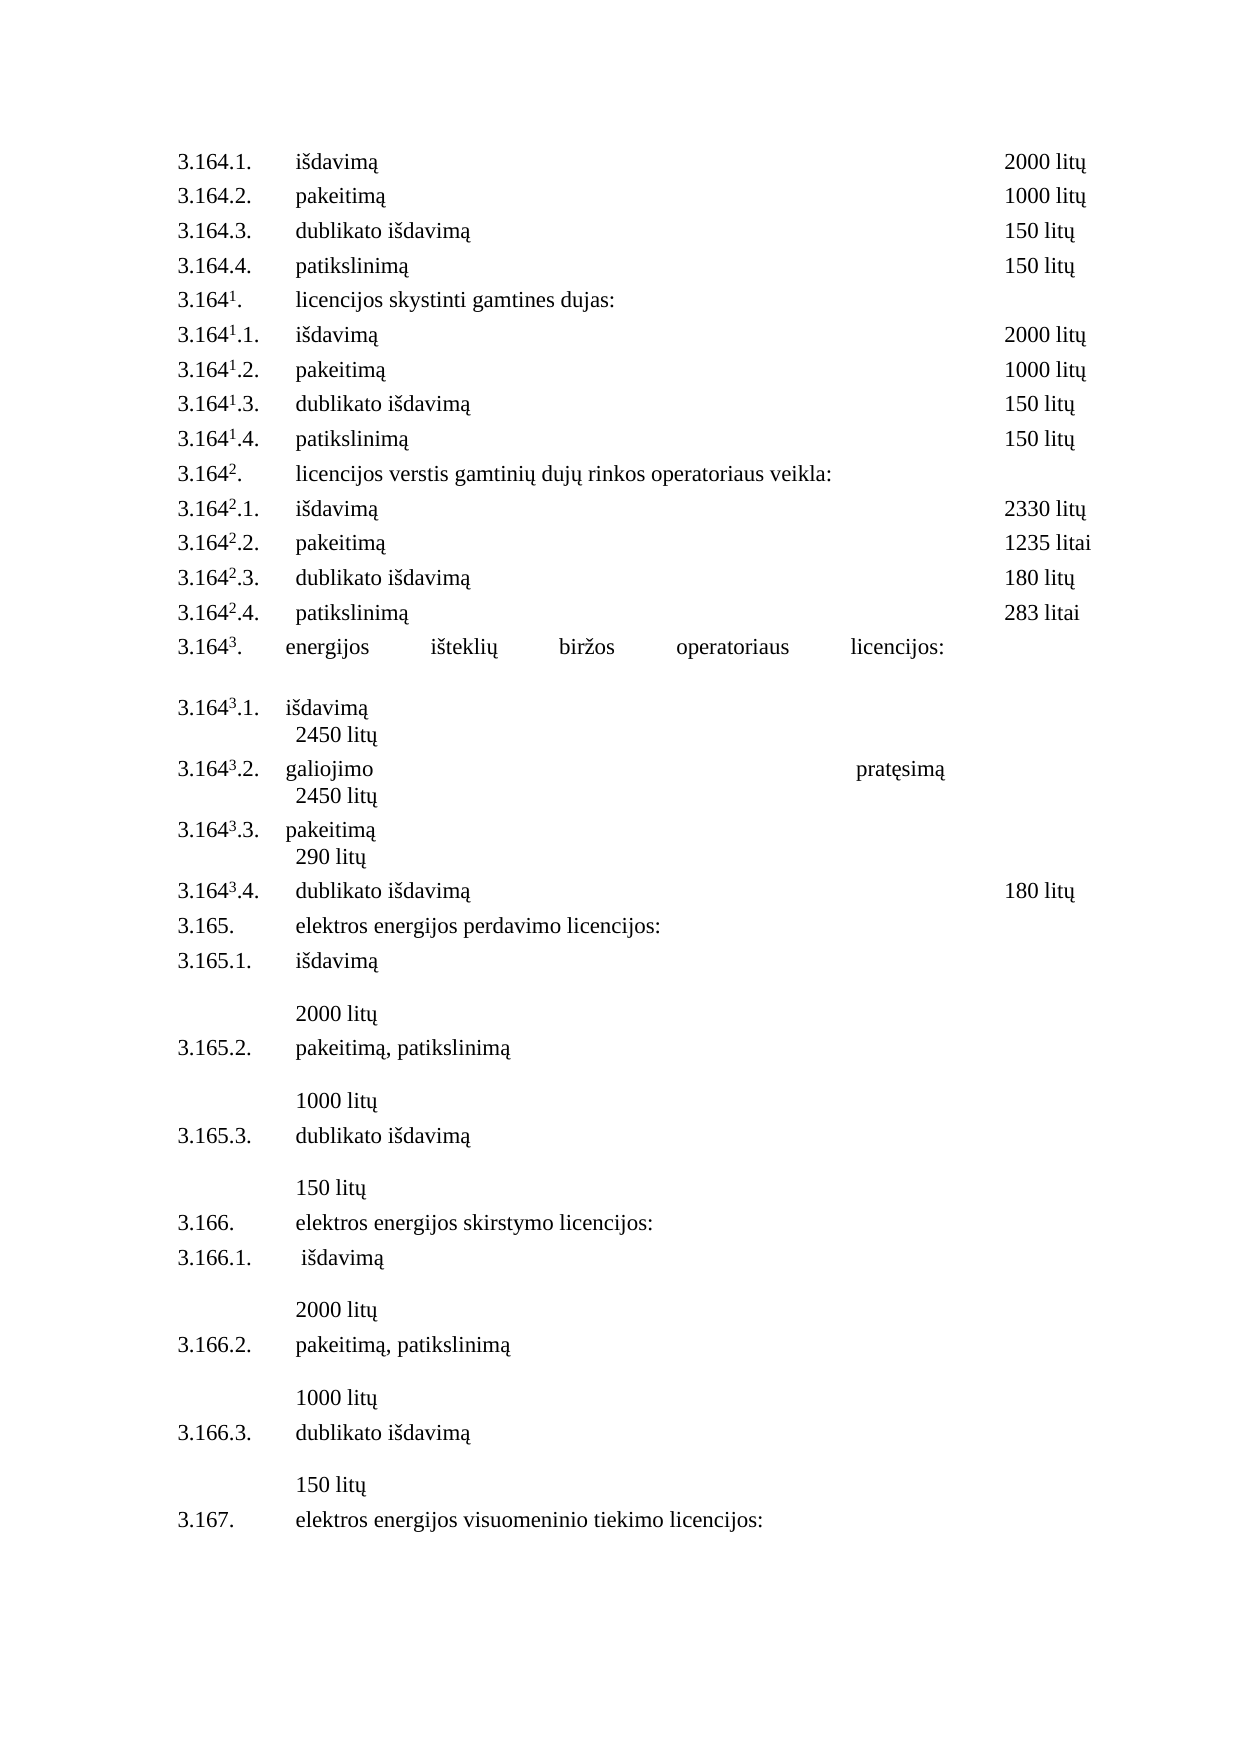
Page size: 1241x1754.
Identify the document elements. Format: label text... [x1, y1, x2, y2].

text 3.1643.4. dublikato išdavimą 180 litų [177, 877, 1122, 904]
text 3.165. elektros energijos perdavimo licencijos: [177, 912, 945, 938]
text 3.1643.3. pakeitimą 290 litų [177, 816, 945, 869]
text 3.166.1. išdavimą 2000 litų [177, 1244, 945, 1323]
text 3.1642.4. patikslinimą 283 litai [177, 599, 1122, 625]
text 3.1642. licencijos verstis gamtinių dujų rinkos operatoriaus veikla: [177, 460, 1122, 486]
text 3.166. elektros energijos skirstymo licencijos: [177, 1209, 945, 1235]
text 3.1641.1. išdavimą 2000 litų [177, 321, 1122, 347]
text 3.166.3. dublikato išdavimą 150 litų [177, 1418, 945, 1498]
text 3.164.1. išdavimą 2000 litų [177, 148, 1122, 174]
text 3.166.2. pakeitimą, patikslinimą 1000 litų [177, 1331, 945, 1410]
text 3.165.1. išdavimą 2000 litų [177, 947, 945, 1026]
text 3.164.4. patikslinimą 150 litų [177, 252, 1122, 278]
text 3.167. elektros energijos visuomeninio tiekimo licencijos: [177, 1506, 945, 1532]
text 3.165.3. dublikato išdavimą 150 litų [177, 1122, 945, 1201]
text 3.1643. energijos išteklių biržos operatoriaus licencijos: [177, 633, 945, 686]
text 3.1643.1. išdavimą 2450 litų [177, 694, 945, 747]
text 3.165.2. pakeitimą, patikslinimą 1000 litų [177, 1034, 945, 1113]
text 3.164.3. dublikato išdavimą 150 litų [177, 217, 1122, 243]
text 3.164.2. pakeitimą 1000 litų [177, 182, 1122, 209]
text 3.1643.2. galiojimo pratęsimą 2450 litų [177, 755, 945, 808]
text 3.1642.3. dublikato išdavimą 180 litų [177, 564, 1122, 590]
text 3.1642.2. pakeitimą 1235 litai [177, 529, 1122, 556]
text 3.1642.1. išdavimą 2330 litų [177, 494, 1122, 521]
text 3.1641. licencijos skystinti gamtines dujas: [177, 286, 1122, 313]
text 3.1641.2. pakeitimą 1000 litų [177, 356, 1122, 382]
text 3.1641.4. patikslinimą 150 litų [177, 425, 1122, 452]
text 3.1641.3. dublikato išdavimą 150 litų [177, 391, 1122, 417]
